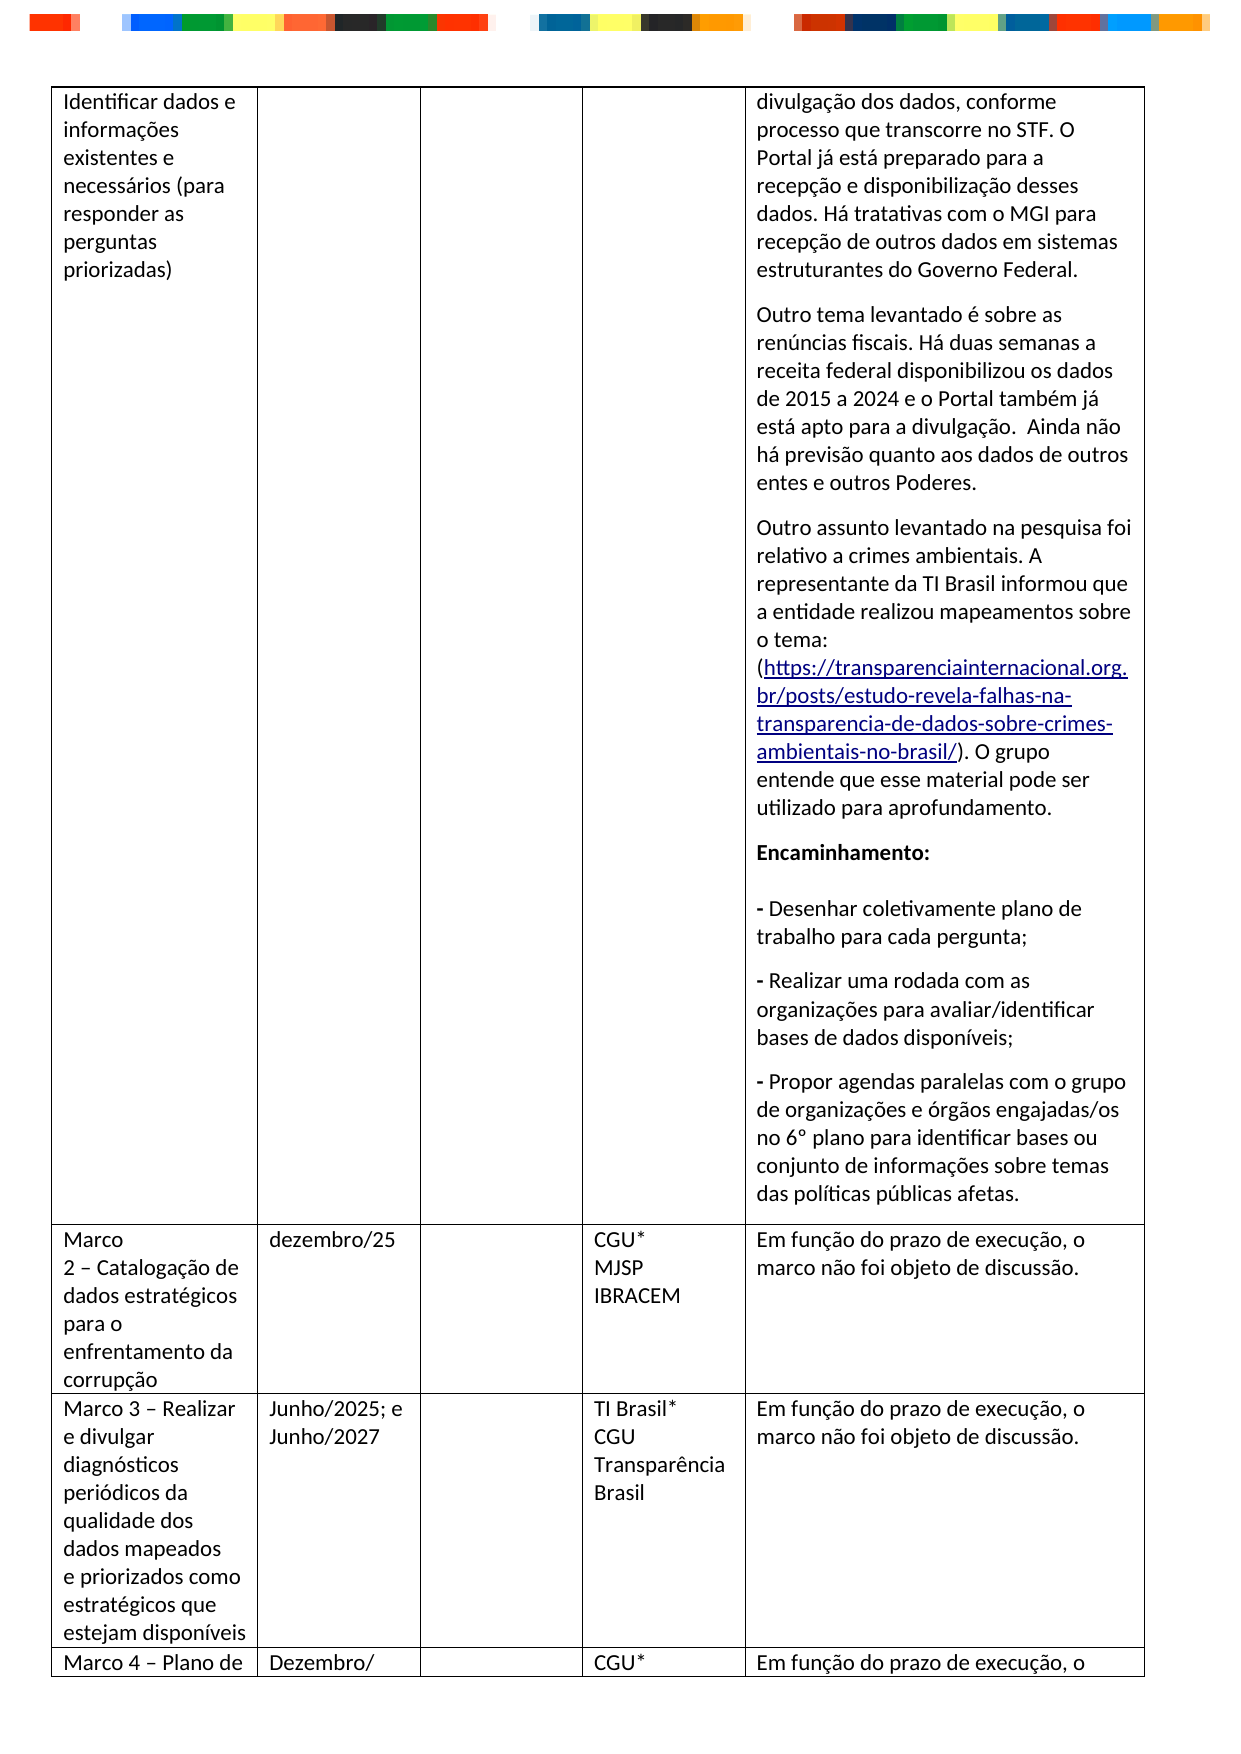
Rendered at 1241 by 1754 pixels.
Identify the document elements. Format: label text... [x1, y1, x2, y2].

table_cell Em função do prazo de execução, o marco não foi objeto de discussão. [746, 1394, 1144, 1647]
table_cell Em função do prazo de execução, o marco não foi objeto de discussão. [746, 1225, 1144, 1393]
table_cell divulgação dos dados, conforme processo que transcorre no STF. O Portal já está preparado para a recepção e disponibilização desses dados. Há tratativas com o MGI para recepção de outros dados em sistemas estruturantes do Governo Federal. Outro tema levantado é sobre as renúncias fiscais. Há duas semanas a receita federal disponibilizou os dados de 2015 a 2024 e o Portal também já está apto para a divulgação. Ainda não há previsão quanto aos dados de outros entes e outros Poderes. Outro assunto levantado na pesquisa foi relativo a crimes ambientais. A representante da TI Brasil informou que a entidade realizou mapeamentos sobre o tema: (https://transparenciainternacional.org.br/posts/estudo-revela-falhas-na-transparencia-de-dados-sobre-crimes-ambientais-no-brasil/). O grupo entende que esse material pode ser utilizado para aprofundamento. Encaminhamento: - Desenhar coletivamente plano de trabalho para cada pergunta; - Realizar uma rodada com as organizações para avaliar/identificar bases de dados disponíveis; - Propor agendas paralelas com o grupo de organizações e órgãos engajadas/os no 6º plano para identificar bases ou conjunto de informações sobre temas das políticas públicas afetas. [746, 88, 1144, 1224]
table_cell Dezembro/ [258, 1648, 420, 1676]
table_cell [583, 88, 745, 1224]
table_cell Junho/2025; e Junho/2027 [258, 1394, 420, 1647]
table_cell [421, 1394, 582, 1647]
table_cell Marco 3 – Realizar e divulgar diagnósticos periódicos da qualidade dos dados mapeados e priorizados como estratégicos que estejam disponíveis [52, 1394, 257, 1647]
table_cell Marco 4 – Plano de [52, 1648, 257, 1676]
table_cell Marco 2 – Catalogação de dados estratégicos para o enfrentamento da corrupção [52, 1225, 257, 1393]
table_cell Identificar dados e informações existentes e necessários (para responder as perguntas priorizadas) [52, 88, 257, 1224]
table_cell [421, 1648, 582, 1676]
table_cell Em função do prazo de execução, o [746, 1648, 1144, 1676]
table_cell dezembro/25 [258, 1225, 420, 1393]
table_cell CGU* [583, 1648, 745, 1676]
table_cell [421, 88, 582, 1224]
table_cell CGU* MJSP IBRACEM [583, 1225, 745, 1393]
table_cell TI Brasil* CGU Transparência Brasil [583, 1394, 745, 1647]
table_cell [421, 1225, 582, 1393]
table_cell [258, 88, 420, 1224]
